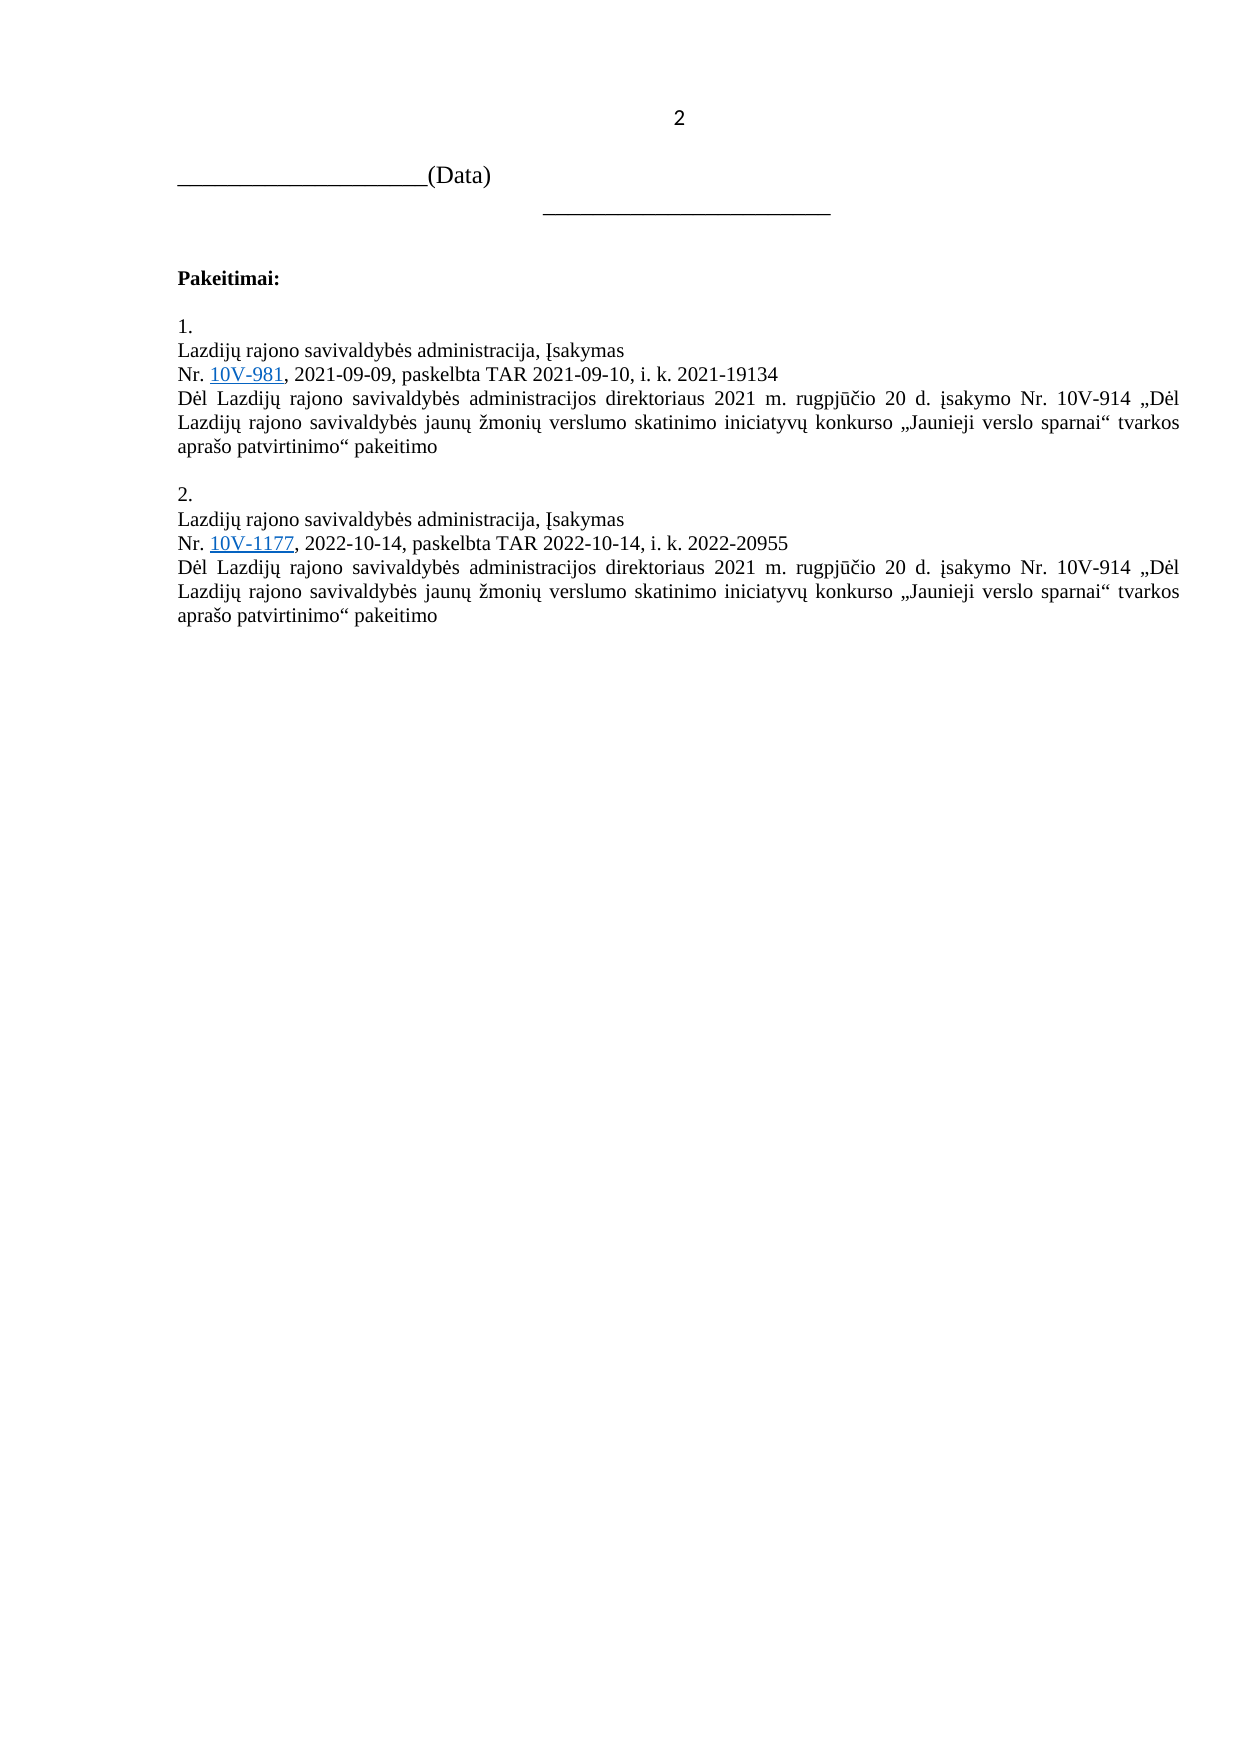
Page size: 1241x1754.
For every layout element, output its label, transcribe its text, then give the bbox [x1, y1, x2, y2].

text Dėl Lazdijų rajono savivaldybės administracijos direktoriaus 2021 m. rugpjūčio 20 d. įsakymo Nr. 10V-914 „Dėl Lazdijų rajono savivaldybės jaunų žmonių verslumo skatinimo iniciatyvų konkurso „Jaunieji verslo sparnai“ tvarkos aprašo patvirtinimo“ pakeitimo [177, 554, 1181, 627]
text Nr. 10V-1177, 2022-10-14, paskelbta TAR 2022-10-14, i. k. 2022-20955 [177, 531, 1181, 554]
text Lazdijų rajono savivaldybės administracija, Įsakymas [177, 506, 1181, 531]
text Nr. 10V-981, 2021-09-09, paskelbta TAR 2021-09-10, i. k. 2021-19134 [177, 362, 1181, 386]
text Lazdijų rajono savivaldybės administracija, Įsakymas [177, 338, 1181, 362]
text Dėl Lazdijų rajono savivaldybės administracijos direktoriaus 2021 m. rugpjūčio 20 d. įsakymo Nr. 10V-914 „Dėl Lazdijų rajono savivaldybės jaunų žmonių verslumo skatinimo iniciatyvų konkurso „Jaunieji verslo sparnai“ tvarkos aprašo patvirtinimo“ pakeitimo [177, 386, 1181, 458]
text 1. [177, 314, 1181, 338]
text 2. [177, 482, 1181, 506]
text _______________________ [192, 189, 1181, 218]
text Pakeitimai: [177, 266, 1181, 290]
text ____________________(Data) [177, 160, 1181, 189]
